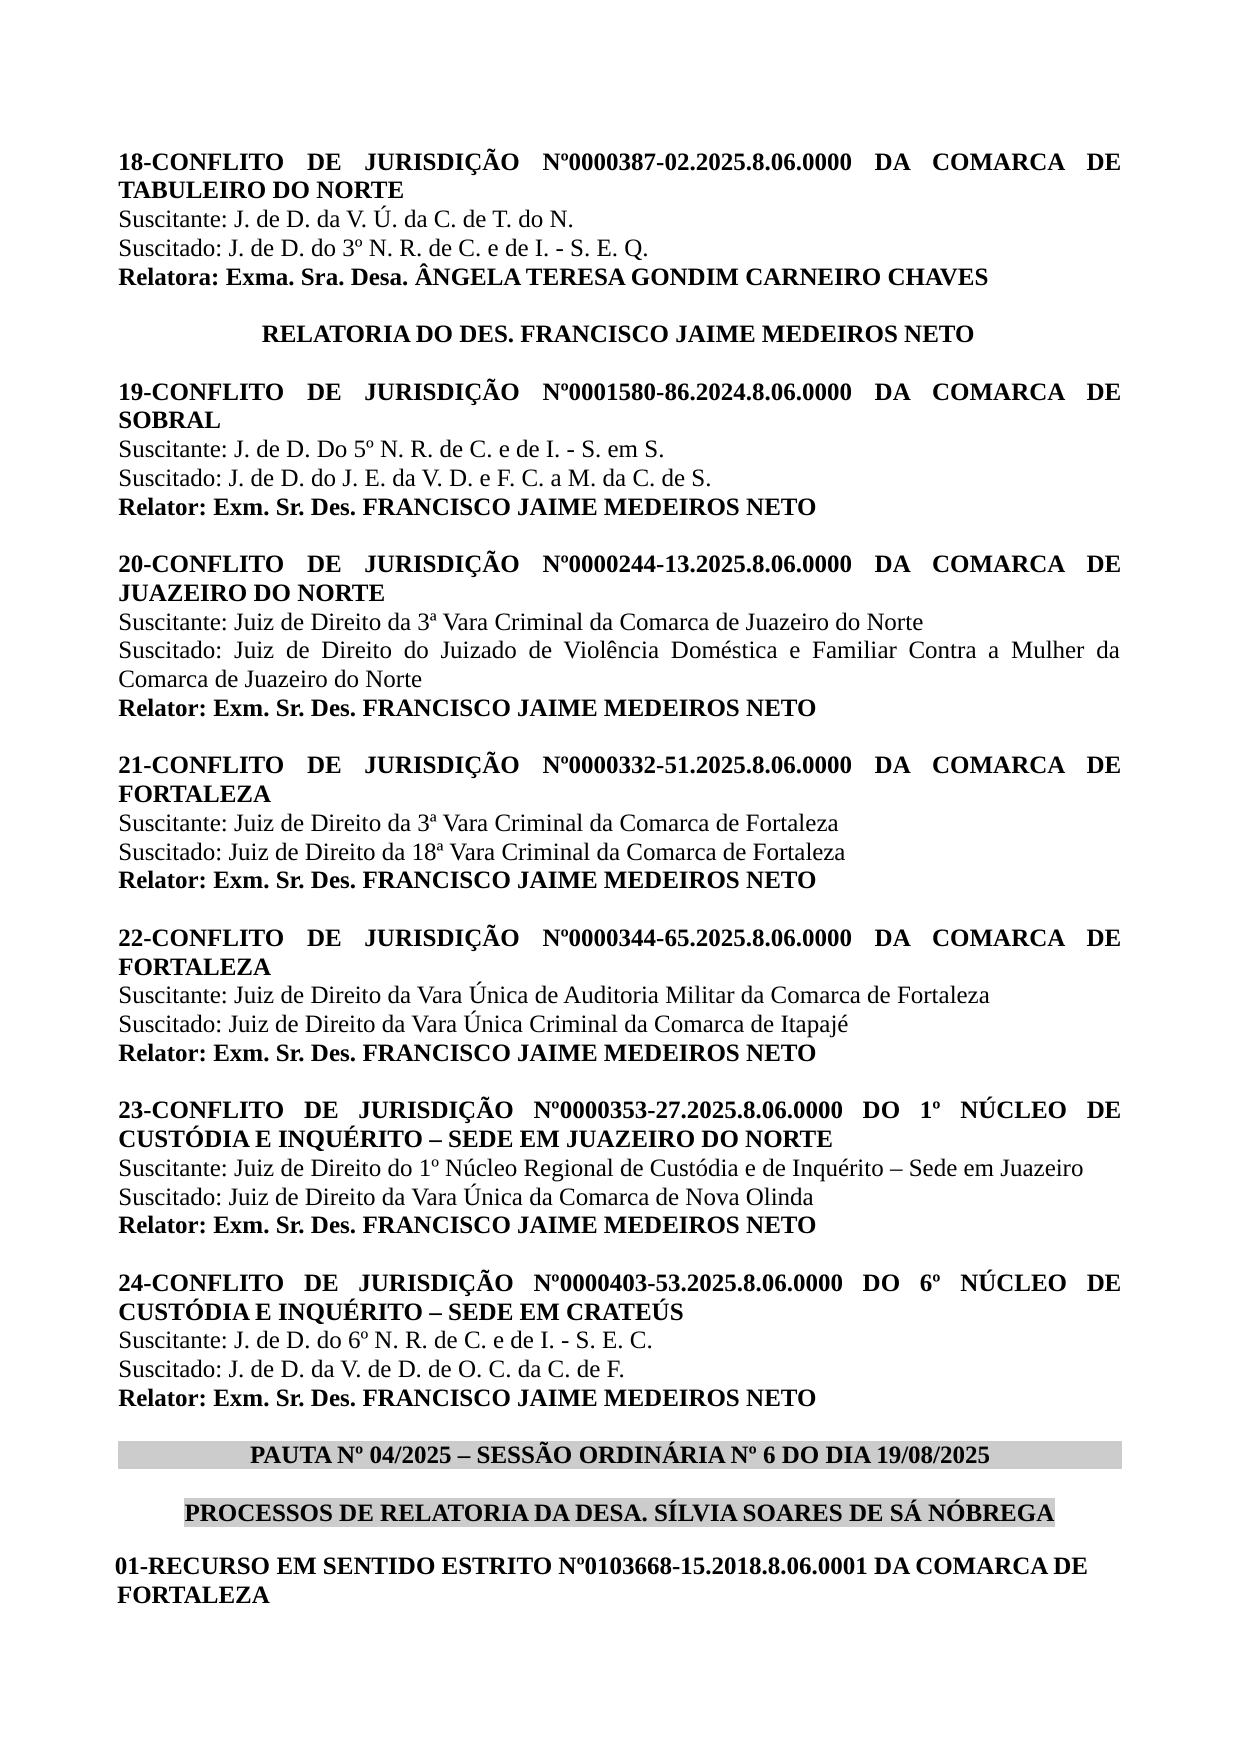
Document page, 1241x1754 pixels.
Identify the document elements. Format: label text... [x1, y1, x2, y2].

text 20-CONFLITO DE JURISDIÇÃO Nº0000244-13.2025.8.06.0000 DA COMARCA DE JUAZEIRO DO NORTE [118, 549, 1122, 607]
text 18-CONFLITO DE JURISDIÇÃO Nº0000387-02.2025.8.06.0000 DA COMARCA DE TABULEIRO DO NORTE [118, 147, 1122, 204]
text Suscitado: J. de D. do J. E. da V. D. e F. C. a M. da C. de S. [118, 463, 1122, 492]
text Suscitante: Juiz de Direito do 1º Núcleo Regional de Custódia e de Inquérito – Sede em Juazeiro [118, 1153, 1122, 1182]
text Suscitado: Juiz de Direito da 18ª Vara Criminal da Comarca de Fortaleza [118, 837, 1122, 866]
text Relator: Exm. Sr. Des. FRANCISCO JAIME MEDEIROS NETO [118, 1211, 1122, 1239]
text Relator: Exm. Sr. Des. FRANCISCO JAIME MEDEIROS NETO [118, 1038, 1122, 1067]
text PAUTA Nº 04/2025 – SESSÃO ORDINÁRIA Nº 6 DO DIA 19/08/2025 [118, 1441, 1122, 1469]
text 22-CONFLITO DE JURISDIÇÃO Nº0000344-65.2025.8.06.0000 DA COMARCA DE FORTALEZA [118, 923, 1122, 981]
text PROCESSOS DE RELATORIA DA DESA. SÍLVIA SOARES DE SÁ NÓBREGA [117, 1498, 1122, 1527]
text Relator: Exm. Sr. Des. FRANCISCO JAIME MEDEIROS NETO [118, 693, 1122, 722]
text Suscitante: J. de D. Do 5º N. R. de C. e de I. - S. em S. [118, 434, 1122, 463]
text Suscitado: Juiz de Direito do Juizado de Violência Doméstica e Familiar Contra a Mulher da Comarca de Juazeiro do Norte [118, 636, 1122, 693]
text Suscitante: Juiz de Direito da 3ª Vara Criminal da Comarca de Juazeiro do Norte [118, 607, 1122, 636]
text Relatora: Exma. Sra. Desa. ÂNGELA TERESA GONDIM CARNEIRO CHAVES [118, 262, 1122, 291]
text Suscitado: J. de D. do 3º N. R. de C. e de I. - S. E. Q. [118, 233, 1122, 262]
text Suscitado: J. de D. da V. de D. de O. C. da C. de F. [118, 1354, 1122, 1383]
text Suscitado: Juiz de Direito da Vara Única Criminal da Comarca de Itapajé [118, 1009, 1122, 1038]
text Suscitado: Juiz de Direito da Vara Única da Comarca de Nova Olinda [118, 1182, 1122, 1211]
text 21-CONFLITO DE JURISDIÇÃO Nº0000332-51.2025.8.06.0000 DA COMARCA DE FORTALEZA [118, 751, 1122, 808]
text Suscitante: J. de D. do 6º N. R. de C. e de I. - S. E. C. [118, 1326, 1122, 1354]
text 19-CONFLITO DE JURISDIÇÃO Nº0001580-86.2024.8.06.0000 DA COMARCA DE SOBRAL [118, 377, 1122, 434]
text Suscitante: Juiz de Direito da 3ª Vara Criminal da Comarca de Fortaleza [118, 808, 1122, 837]
text RELATORIA DO DES. FRANCISCO JAIME MEDEIROS NETO [114, 319, 1122, 348]
text Relator: Exm. Sr. Des. FRANCISCO JAIME MEDEIROS NETO [118, 1383, 1122, 1412]
text 23-CONFLITO DE JURISDIÇÃO Nº0000353-27.2025.8.06.0000 DO 1º NÚCLEO DE CUSTÓDIA E INQUÉRITO – SEDE EM JUAZEIRO DO NORTE [118, 1096, 1122, 1153]
text Relator: Exm. Sr. Des. FRANCISCO JAIME MEDEIROS NETO [118, 492, 1122, 521]
text Suscitante: Juiz de Direito da Vara Única de Auditoria Militar da Comarca de Fortaleza [118, 981, 1122, 1009]
text 24-CONFLITO DE JURISDIÇÃO Nº0000403-53.2025.8.06.0000 DO 6º NÚCLEO DE CUSTÓDIA E INQUÉRITO – SEDE EM CRATEÚS [118, 1268, 1122, 1326]
text 01-RECURSO EM SENTIDO ESTRITO Nº0103668-15.2018.8.06.0001 DA COMARCA DE FORTALEZA [114, 1551, 1122, 1608]
text Suscitante: J. de D. da V. Ú. da C. de T. do N. [118, 204, 1122, 233]
text Relator: Exm. Sr. Des. FRANCISCO JAIME MEDEIROS NETO [118, 866, 1122, 894]
